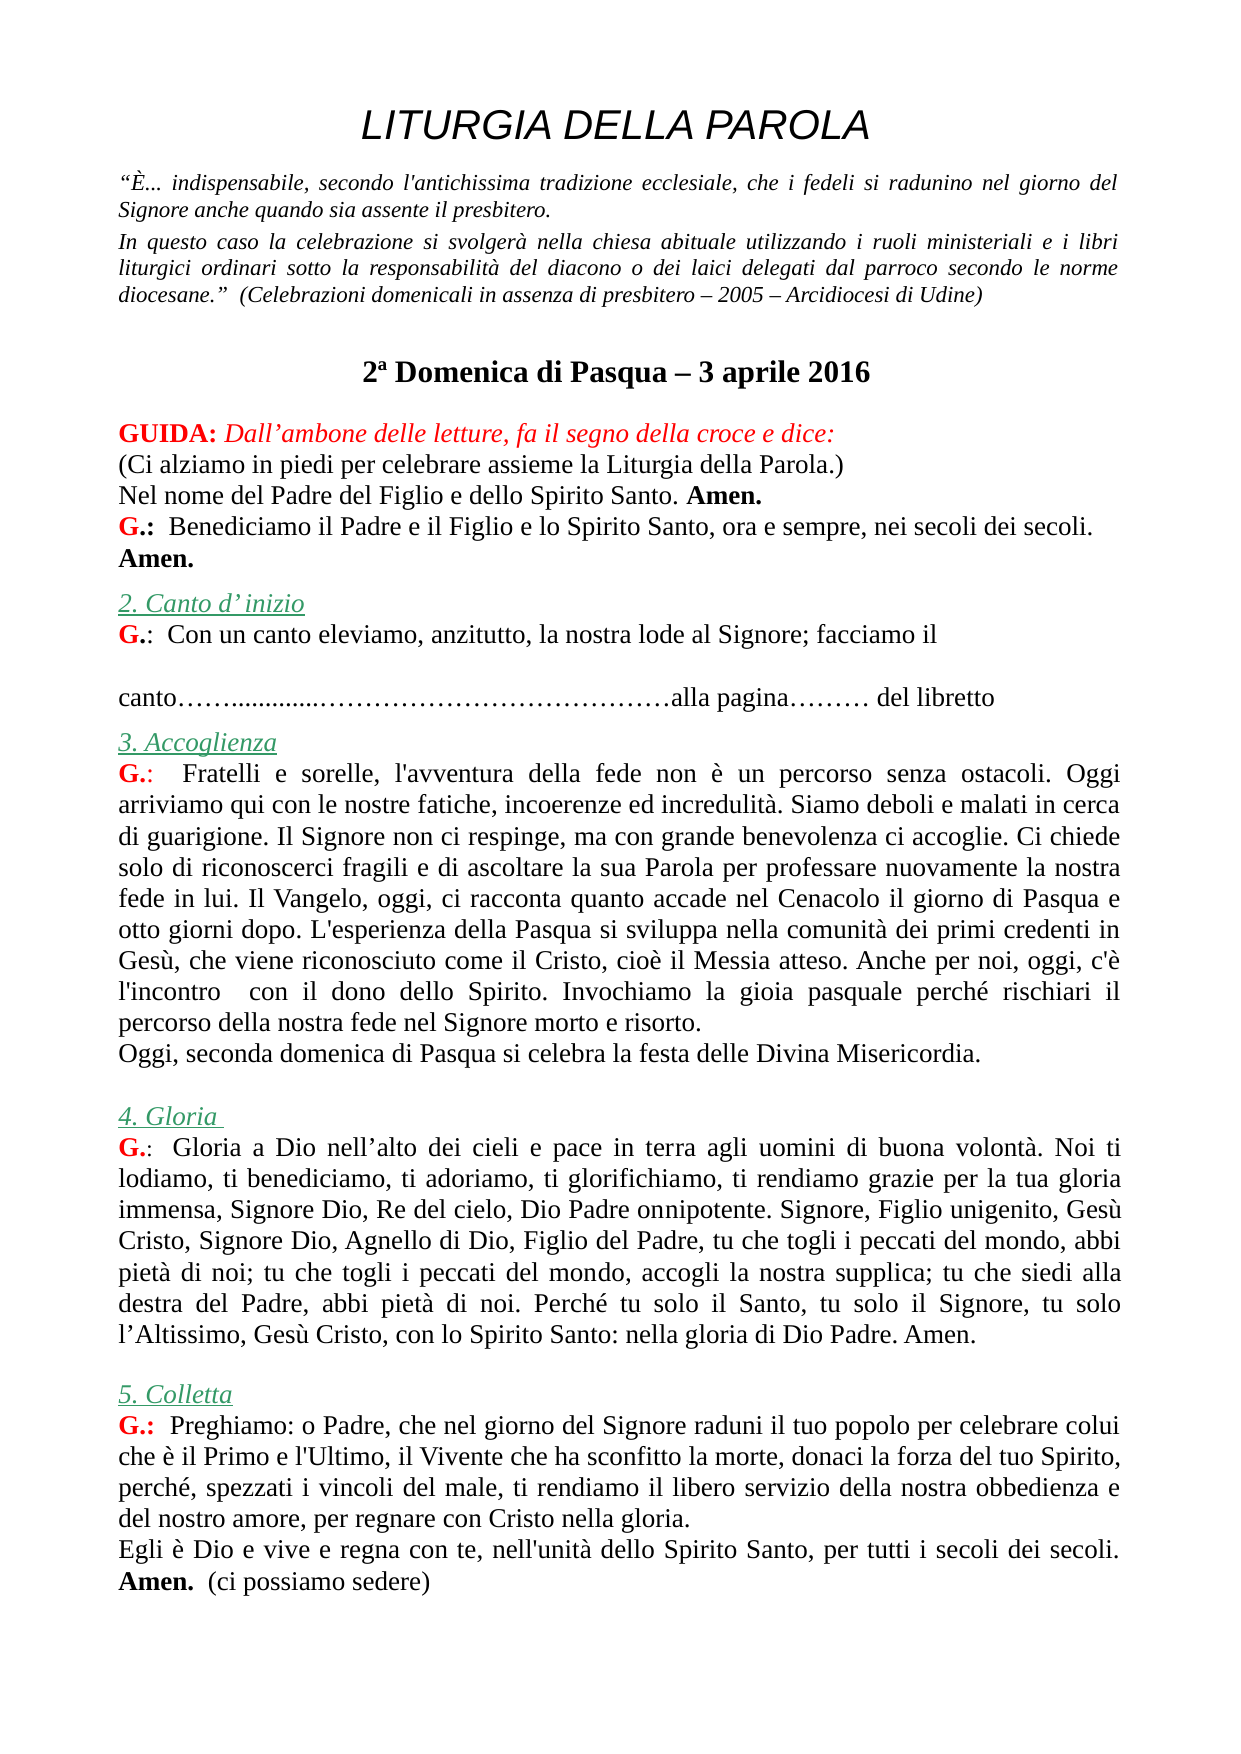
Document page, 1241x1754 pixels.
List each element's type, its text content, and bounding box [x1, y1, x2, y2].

text 2ª Domenica di Pasqua – 3 aprile 2016 [118, 354, 1122, 389]
text Nel nome del Padre del Figlio e dello Spirito Santo. Amen. [118, 479, 1122, 511]
text In questo caso la celebrazione si svolgerà nella chiesa abituale utilizzando i ruoli ministeriali e i libri liturgici ordinari sotto la responsabilità del diacono o dei laici delegati dal parroco secondo le norme diocesane.” (Celebrazioni domenicali in assenza di presbitero – 2005 – Arcidiocesi di Udine) [118, 228, 1122, 307]
text G.: Fratelli e sorelle, l'avventura della fede non è un percorso senza ostacoli. Oggi arriviamo qui con le nostre fatiche, incoerenze ed incredulità. Siamo deboli e malati in cerca di guarigione. Il Signore non ci respinge, ma con grande benevolenza ci accoglie. Ci chiede solo di riconoscerci fragili e di ascoltare la sua Parola per professare nuovamente la nostra fede in lui. Il Vangelo, oggi, ci racconta quanto accade nel Cenacolo il giorno di Pasqua e otto giorni dopo. L'esperienza della Pasqua si sviluppa nella comunità dei primi credenti in Gesù, che viene riconosciuto come il Cristo, cioè il Messia atteso. Anche per noi, oggi, c'è l'incontro con il dono dello Spirito. Invochiamo la gioia pasquale perché rischiari il percorso della nostra fede nel Signore morto e risorto. [118, 757, 1122, 1038]
text 2. Canto d’ inizio [118, 587, 1122, 618]
text G.: Gloria a Dio nell’alto dei cieli e pace in ter­ra agli uomini di buona volontà. Noi ti lodiamo, ti benediciamo, ti adoriamo, ti glorifichia­mo, ti rendiamo grazie per la tua gloria immen­sa, Signore Dio, Re del cielo, Dio Padre on­nipotente. Signore, Figlio unigenito, Gesù Cri­sto, Signore Dio, Agnello di Dio, Figlio del Padre, tu che togli i peccati del mondo, abbi pietà di noi; tu che togli i peccati del mon­do, accogli la nostra supplica; tu che siedi alla destra del Padre, abbi pietà di noi. Perché tu solo il Santo, tu solo il Signore, tu solo l’Altissimo, Gesù Cristo, con lo Spirito Santo: nella gloria di Dio Padre. Amen. [118, 1131, 1122, 1349]
text G.: Preghiamo: o Padre, che nel giorno del Signore raduni il tuo popolo per celebrare colui che è il Primo e l'Ultimo, il Vivente che ha sconfitto la morte, donaci la forza del tuo Spirito, perché, spezzati i vincoli del male, ti rendiamo il libero servizio della nostra obbedienza e del nostro amore, per regnare con Cristo nella gloria. [118, 1409, 1122, 1533]
text Oggi, seconda domenica di Pasqua si celebra la festa delle Divina Misericordia. [118, 1038, 1122, 1069]
text 4. Gloria [118, 1100, 1122, 1131]
text “È... indispensabile, secondo l'antichissima tradizione ecclesiale, che i fedeli si radunino nel giorno del Signore anche quando sia assente il presbitero. [118, 169, 1122, 222]
text G.: Benediciamo il Padre e il Figlio e lo Spirito Santo, ora e sempre, nei secoli dei secoli. Amen. [118, 511, 1122, 573]
text Egli è Dio e vive e regna con te, nell'unità dello Spirito Santo, per tutti i secoli dei secoli. Amen. (ci possiamo sedere) [118, 1533, 1122, 1596]
text 5. Colletta [118, 1378, 1122, 1409]
text LITURGIA DELLA PAROLA [118, 100, 1122, 148]
text canto…….............…………………………………alla pagina……… del libretto [118, 681, 1122, 712]
text GUIDA: Dall’ambone delle letture, fa il segno della croce e dice: [118, 417, 1122, 448]
text (Ci alziamo in piedi per celebrare assieme la Liturgia della Parola.) [118, 448, 1122, 479]
text 3. Accoglienza [118, 726, 1122, 757]
text G.: Con un canto eleviamo, anzitutto, la nostra lode al Signore; facciamo il [118, 618, 1122, 649]
